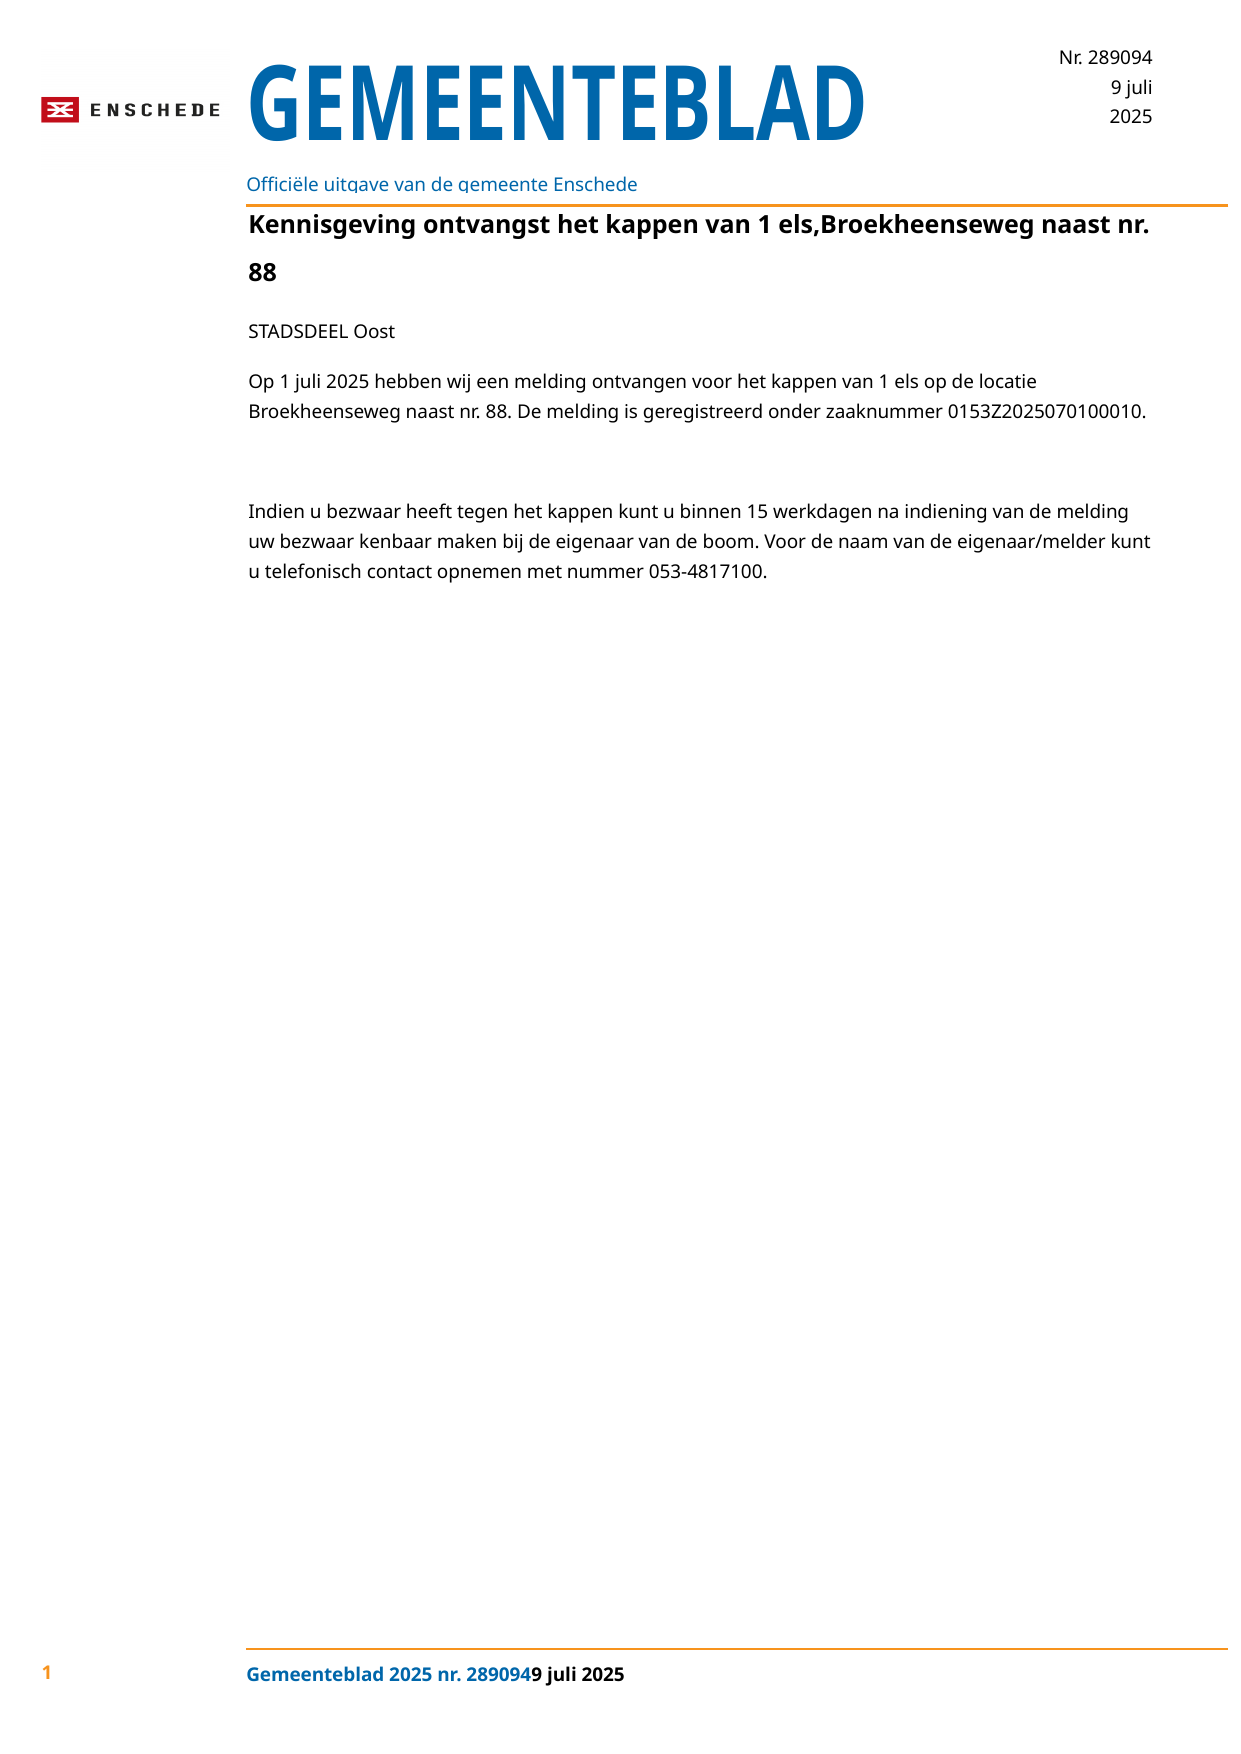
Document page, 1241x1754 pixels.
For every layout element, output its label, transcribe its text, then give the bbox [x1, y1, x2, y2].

text STADSDEEL Oost [248, 318, 1152, 344]
picture [41, 47, 231, 172]
text Kennisgeving ontvangst het kappen van 1 els,Broekheenseweg naast nr. 88 [248, 207, 1152, 288]
text Indien u bezwaar heeft tegen het kappen kunt u binnen 15 werkdagen na indiening van de melding uw bezwaar kenbaar maken bij de eigenaar van de boom. Voor de naam van de eigenaar/melder kunt u telefonisch contact opnemen met nummer 053-4817100. [248, 499, 1152, 584]
text Op 1 juli 2025 hebben wij een melding ontvangen voor het kappen van 1 els op de locatie Broekheenseweg naast nr. 88. De melding is geregistreerd onder zaaknummer 0153Z2025070100010. [248, 368, 1152, 424]
